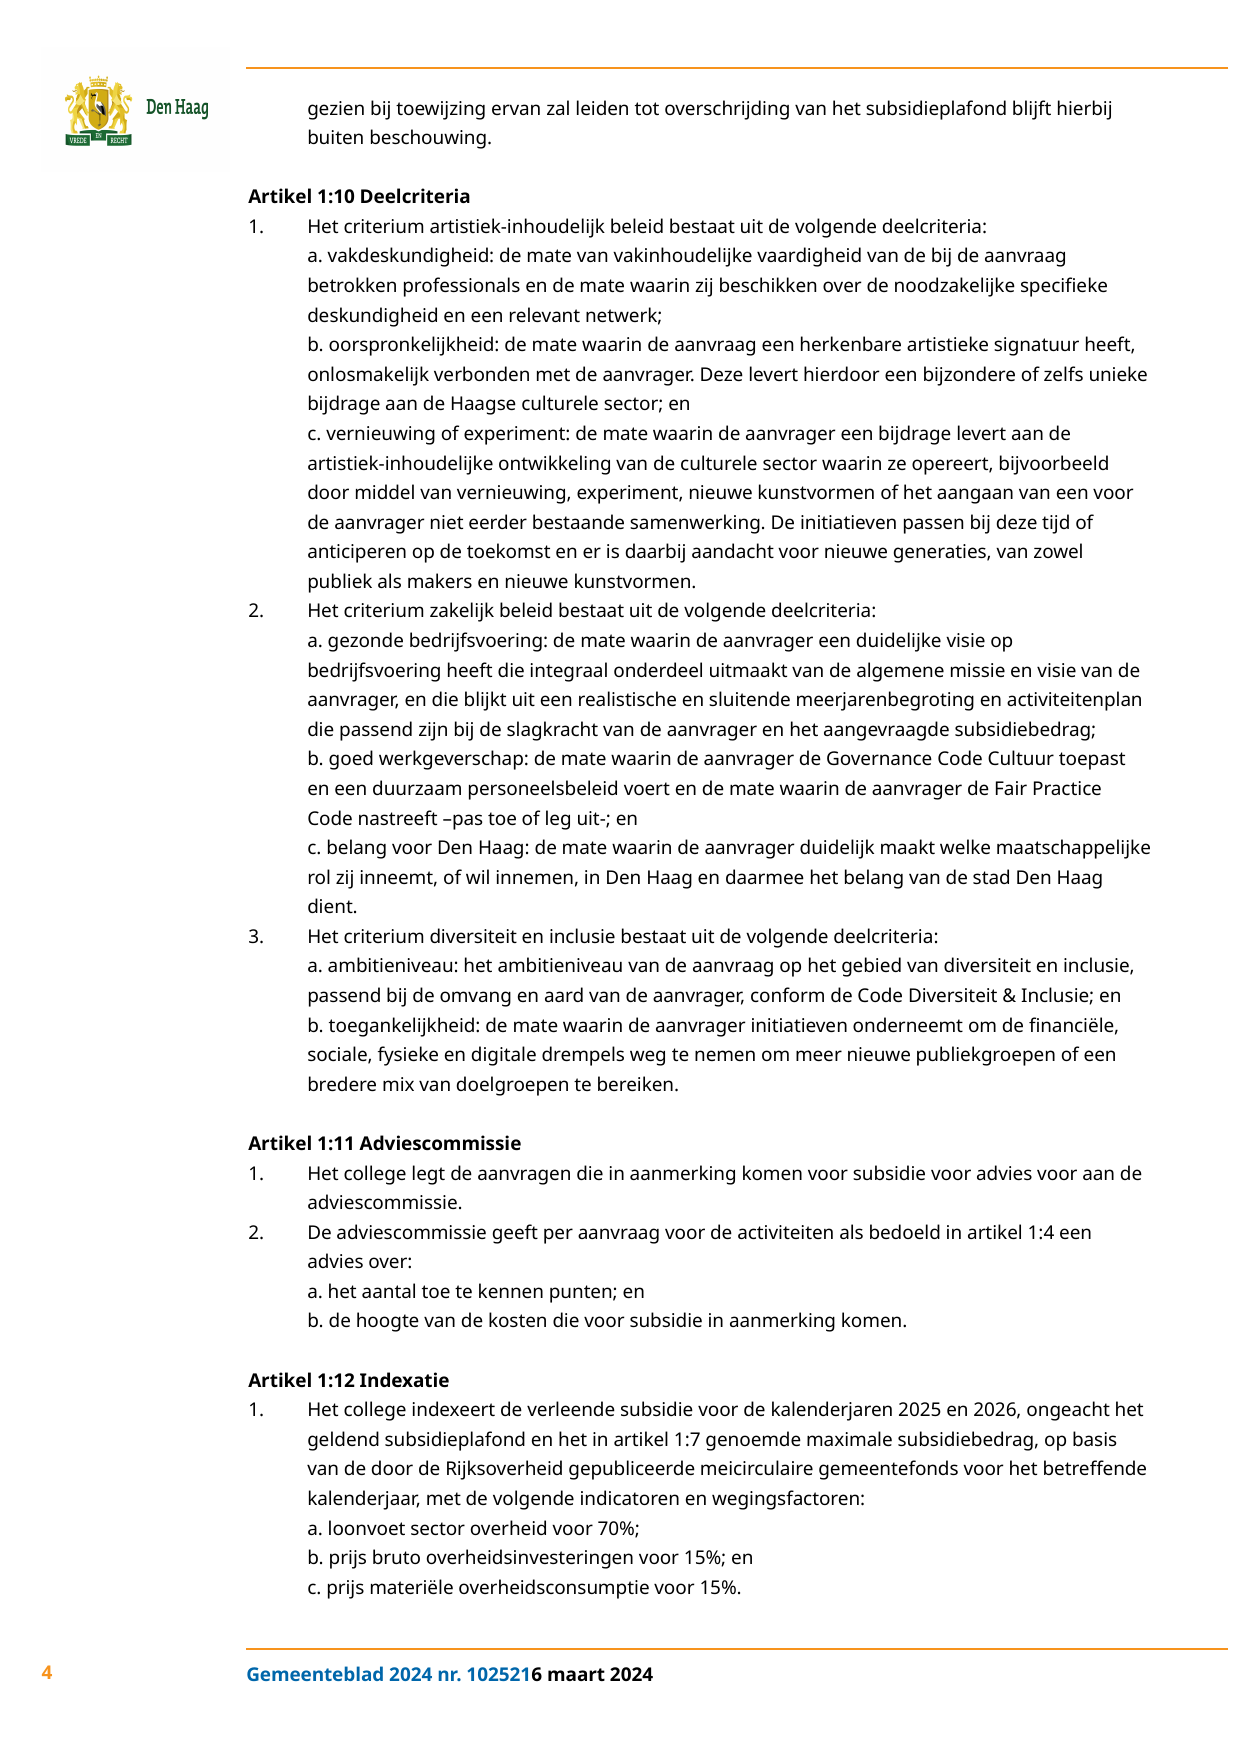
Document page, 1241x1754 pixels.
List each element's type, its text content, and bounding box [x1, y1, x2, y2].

list gezien bij toewijzing ervan zal leiden tot overschrijding van het subsidieplafond blijft hierbij buiten beschouwing. [248, 95, 1152, 150]
list Het college indexeert de verleende subsidie voor de kalenderjaren 2025 en 2026, ongeacht het geldend subsidieplafond en het in artikel 1:7 genoemde maximale subsidiebedrag, op basis van de door de Rijksoverheid gepubliceerde meicirculaire gemeentefonds voor het betreffende kalenderjaar, met de volgende indicatoren en wegingsfactoren: [248, 1396, 1152, 1511]
picture [41, 47, 231, 172]
list c. prijs materiële overheidsconsumptie voor 15%. [248, 1574, 1152, 1600]
list a. gezonde bedrijfsvoering: de mate waarin de aanvrager een duidelijke visie op bedrijfsvoering heeft die integraal onderdeel uitmaakt van de algemene missie en visie van de aanvrager, en die blijkt uit een realistische en sluitende meerjarenbegroting en activiteitenplan die passend zijn bij de slagkracht van de aanvrager en het aangevraagde subsidiebedrag; [248, 627, 1152, 742]
list De adviescommissie geeft per aanvraag voor de activiteiten als bedoeld in artikel 1:4 een advies over: [248, 1219, 1152, 1274]
text Artikel 1:10 Deelcriteria [248, 183, 1152, 209]
list a. vakdeskundigheid: de mate van vakinhoudelijke vaardigheid van de bij de aanvraag betrokken professionals en de mate waarin zij beschikken over de noodzakelijke specifieke deskundigheid en een relevant netwerk; [248, 243, 1152, 328]
list a. ambitieniveau: het ambitieniveau van de aanvraag op het gebied van diversiteit en inclusie, passend bij de omvang en aard van de aanvrager, conform de Code Diversiteit & Inclusie; en [248, 953, 1152, 1008]
list Het criterium artistiek-inhoudelijk beleid bestaat uit de volgende deelcriteria: [248, 213, 1152, 239]
list a. loonvoet sector overheid voor 70%; [248, 1515, 1152, 1541]
list Het college legt de aanvragen die in aanmerking komen voor subsidie voor advies voor aan de adviescommissie. [248, 1160, 1152, 1215]
list b. de hoogte van de kosten die voor subsidie in aanmerking komen. [248, 1308, 1152, 1333]
list b. prijs bruto overheidsinvesteringen voor 15%; en [248, 1544, 1152, 1570]
list Het criterium zakelijk beleid bestaat uit de volgende deelcriteria: [248, 598, 1152, 623]
list b. oorspronkelijkheid: de mate waarin de aanvraag een herkenbare artistieke signatuur heeft, onlosmakelijk verbonden met de aanvrager. Deze levert hierdoor een bijzondere of zelfs unieke bijdrage aan de Haagse culturele sector; en [248, 331, 1152, 416]
list b. goed werkgeverschap: de mate waarin de aanvrager de Governance Code Cultuur toepast en een duurzaam personeelsbeleid voert en de mate waarin de aanvrager de Fair Practice Code nastreeft –pas toe of leg uit-; en [248, 746, 1152, 831]
list c. belang voor Den Haag: de mate waarin de aanvrager duidelijk maakt welke maatschappelijke rol zij inneemt, of wil innemen, in Den Haag en daarmee het belang van de stad Den Haag dient. [248, 834, 1152, 919]
list Het criterium diversiteit en inclusie bestaat uit de volgende deelcriteria: [248, 923, 1152, 949]
text Artikel 1:12 Indexatie [248, 1367, 1152, 1393]
list b. toegankelijkheid: de mate waarin de aanvrager initiatieven onderneemt om de financiële, sociale, fysieke en digitale drempels weg te nemen om meer nieuwe publiekgroepen of een bredere mix van doelgroepen te bereiken. [248, 1012, 1152, 1097]
text Artikel 1:11 Adviescommissie [248, 1130, 1152, 1156]
list a. het aantal toe te kennen punten; en [248, 1278, 1152, 1304]
list c. vernieuwing of experiment: de mate waarin de aanvrager een bijdrage levert aan de artistiek-inhoudelijke ontwikkeling van de culturele sector waarin ze opereert, bijvoorbeeld door middel van vernieuwing, experiment, nieuwe kunstvormen of het aangaan van een voor de aanvrager niet eerder bestaande samenwerking. De initiatieven passen bij deze tijd of anticiperen op de toekomst en er is daarbij aandacht voor nieuwe generaties, van zowel publiek als makers en nieuwe kunstvormen. [248, 420, 1152, 594]
